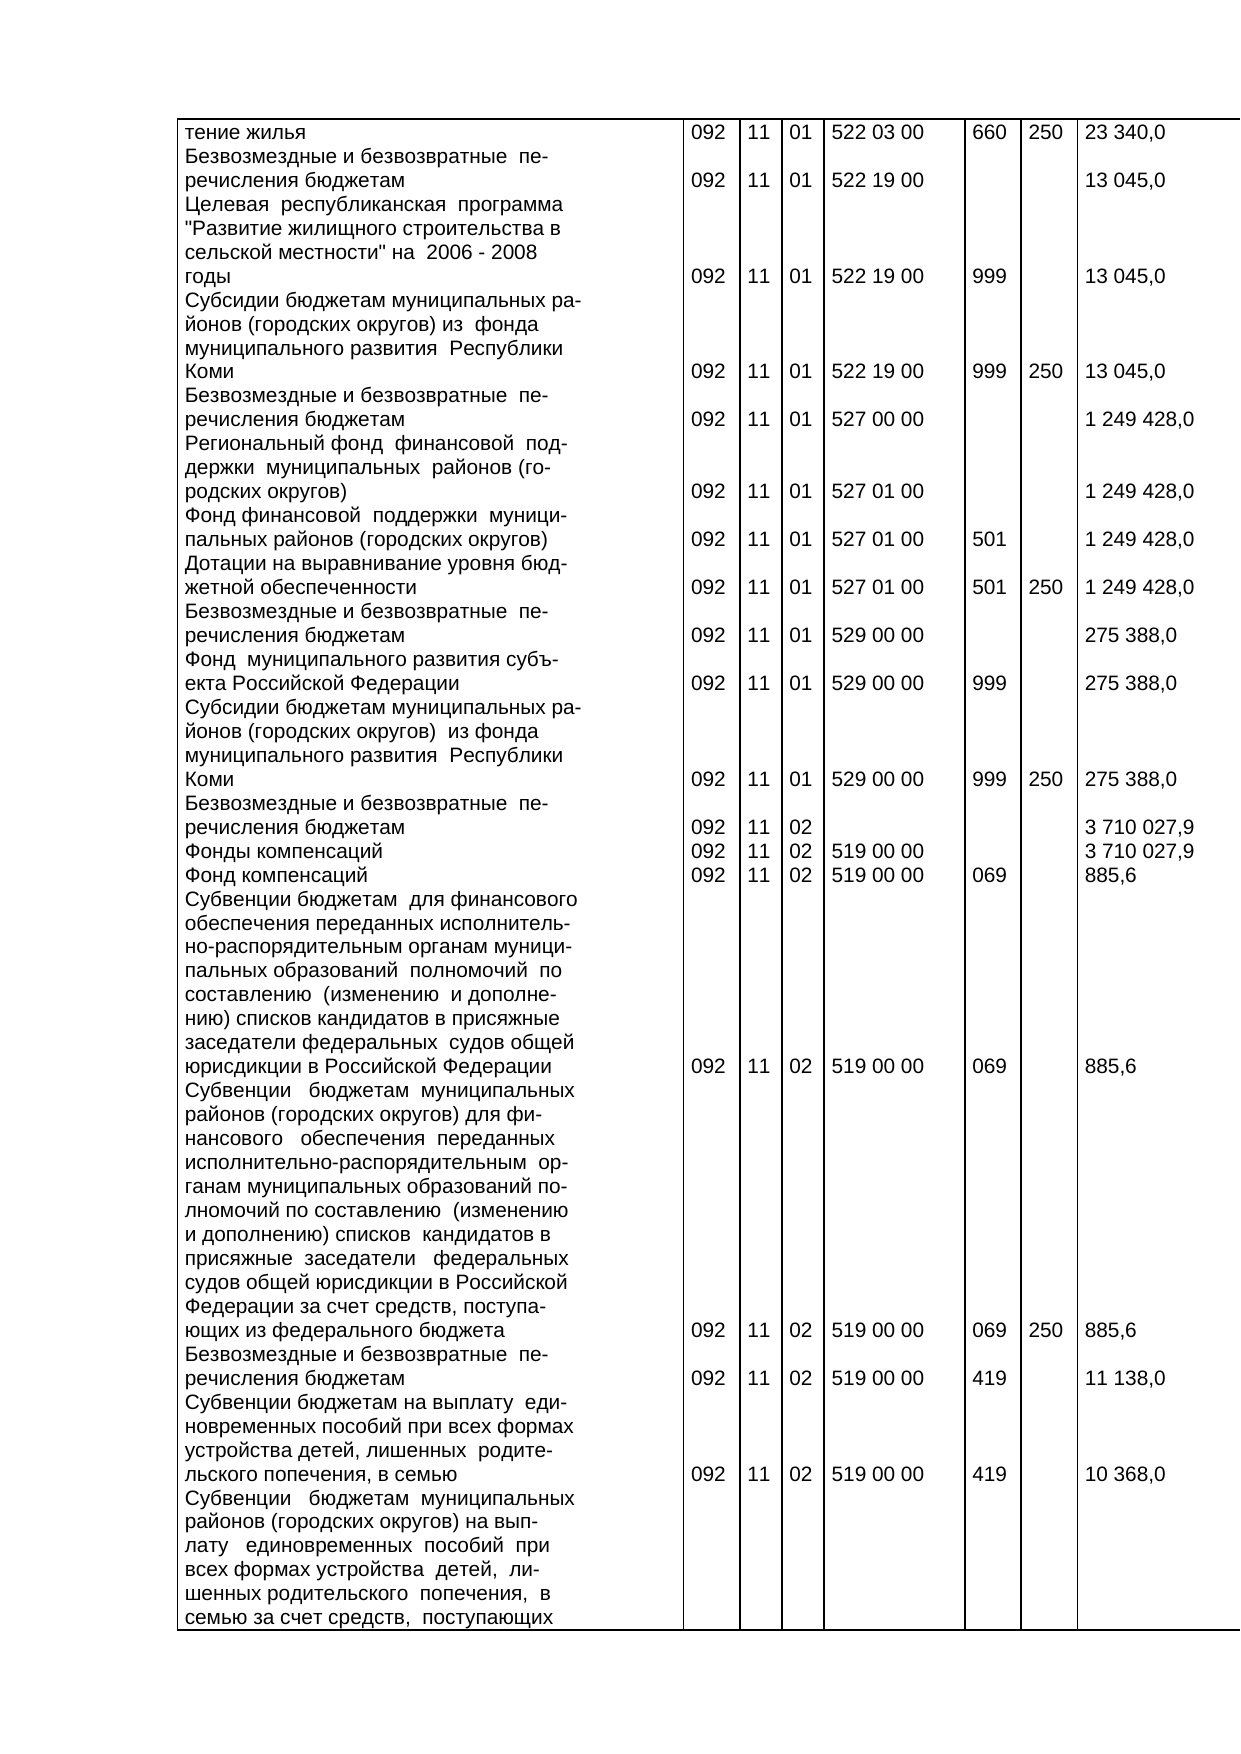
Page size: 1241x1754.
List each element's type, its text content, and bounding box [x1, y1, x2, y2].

table_cell 11 11 11 11 11 11 11 11 11 11 11 11 11 11 11 11 11 11 [741, 120, 781, 1629]
table_cell 660 999 999 501 501 999 999 069 069 069 419 419 [966, 120, 1020, 1629]
table_cell 01 01 01 01 01 01 01 01 01 01 01 02 02 02 02 02 02 02 [783, 120, 823, 1629]
table_cell 23 340,0 13 045,0 13 045,0 13 045,0 1 249 428,0 1 249 428,0 1 249 428,0 1 249 428,0 275 388,0 275 388,0 275 388,0 3 710 027,9 3 710 027,9 885,6 885,6 885,6 11 138,0 10 368,0 [1078, 120, 1240, 1629]
table_cell 522 03 00 522 19 00 522 19 00 522 19 00 527 00 00 527 01 00 527 01 00 527 01 00 529 00 00 529 00 00 529 00 00 519 00 00 519 00 00 519 00 00 519 00 00 519 00 00 519 00 00 [825, 120, 964, 1629]
table_cell тение жилья Безвозмездные и безвозвратные пе- речисления бюджетам Целевая республиканская программа "Развитие жилищного строительства в сельской местности" на 2006 - 2008 годы Субсидии бюджетам муниципальных ра- йонов (городских округов) из фонда муниципального развития Республики Коми Безвозмездные и безвозвратные пе- речисления бюджетам Региональный фонд финансовой под- держки муниципальных районов (го- родских округов) Фонд финансовой поддержки муници- пальных районов (городских округов) Дотации на выравнивание уровня бюд- жетной обеспеченности Безвозмездные и безвозвратные пе- речисления бюджетам Фонд муниципального развития субъ- екта Российской Федерации Субсидии бюджетам муниципальных ра- йонов (городских округов) из фонда муниципального развития Республики Коми Безвозмездные и безвозвратные пе- речисления бюджетам Фонды компенсаций Фонд компенсаций Субвенции бюджетам для финансового обеспечения переданных исполнитель- но-распорядительным органам муници- пальных образований полномочий по составлению (изменению и дополне- нию) списков кандидатов в присяжные заседатели федеральных судов общей юрисдикции в Российской Федерации Субвенции бюджетам муниципальных районов (городских округов) для фи- нансового обеспечения переданных исполнительно-распорядительным ор- ганам муниципальных образований по- лномочий по составлению (изменению и дополнению) списков кандидатов в присяжные заседатели федеральных судов общей юрисдикции в Российской Федерации за счет средств, поступа- ющих из федерального бюджета Безвозмездные и безвозвратные пе- речисления бюджетам Субвенции бюджетам на выплату еди- новременных пособий при всех формах устройства детей, лишенных родите- льского попечения, в семью Субвенции бюджетам муниципальных районов (городских округов) на вып- лату единовременных пособий при всех формах устройства детей, ли- шенных родительского попечения, в семью за счет средств, поступающих [178, 120, 683, 1629]
table_cell 092 092 092 092 092 092 092 092 092 092 092 092 092 092 092 092 092 092 [684, 120, 739, 1629]
table_cell 250 250 250 250 250 [1022, 120, 1077, 1629]
